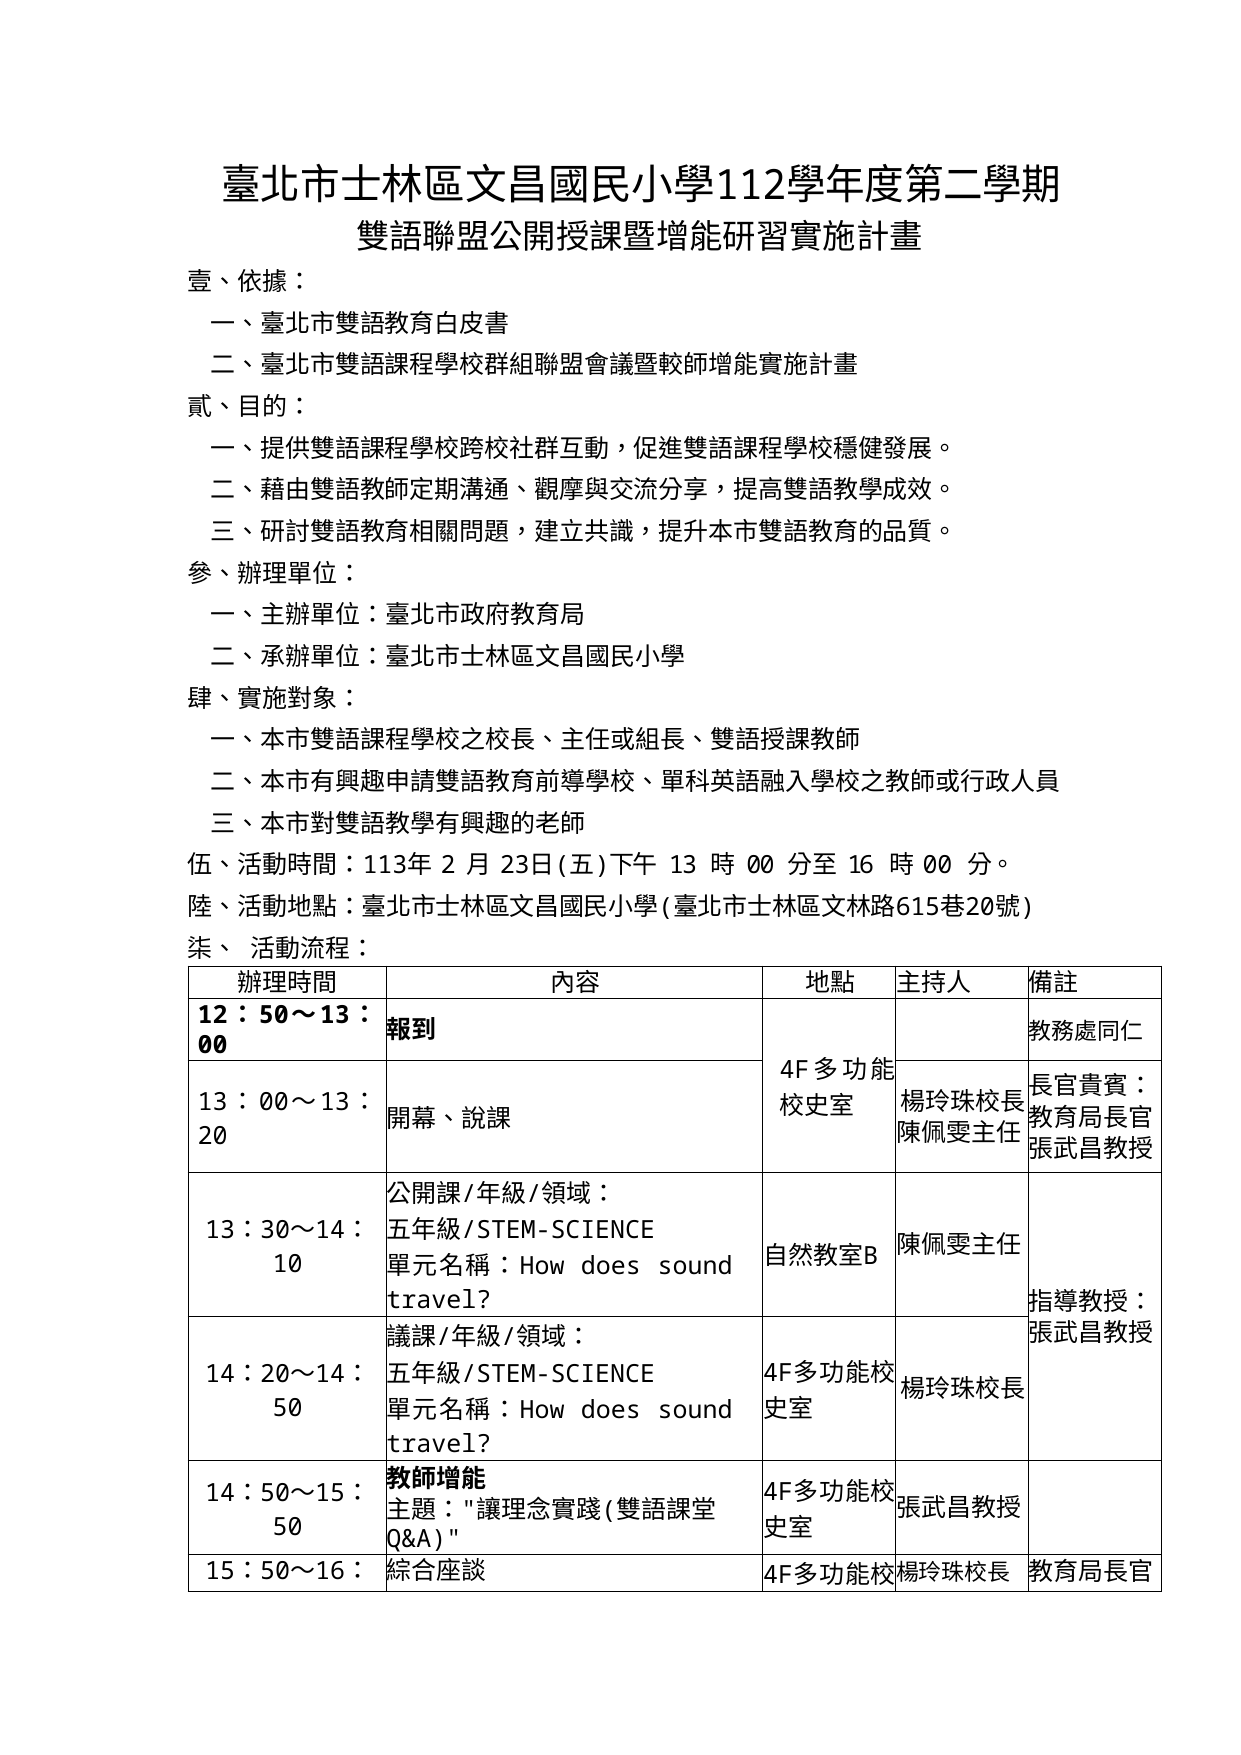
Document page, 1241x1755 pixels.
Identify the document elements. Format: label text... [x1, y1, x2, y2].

text 一、臺北市雙語教育白皮書 [210, 299, 1091, 341]
text 壹、依據： [187, 257, 1091, 299]
text 陸、活動地點：臺北市士林區文昌國民小學(臺北市士林區文林路615巷20號) [187, 882, 1091, 924]
table_cell 綜合座談 [387, 1555, 762, 1591]
table_cell 張武昌教授 [896, 1461, 1028, 1554]
table_cell [1029, 1461, 1161, 1554]
table_cell 教育局長官 [1029, 1555, 1161, 1591]
table_cell 4F多功能校史室 [763, 1317, 895, 1460]
text 柒、 活動流程： [187, 924, 1091, 966]
table_cell [896, 999, 1028, 1060]
text 貳、目的： [187, 382, 1091, 424]
text 參、辦理單位： [187, 549, 1091, 591]
table_cell 陳佩雯主任 [896, 1173, 1028, 1316]
text 二、臺北市雙語課程學校群組聯盟會議暨較師增能實施計畫 [210, 341, 1091, 382]
table_cell 自然教室B [763, 1173, 895, 1316]
table_header 地點 [763, 967, 895, 998]
table_cell 開幕、說課 [387, 1061, 762, 1172]
text 二、承辦單位：臺北市士林區文昌國民小學 [210, 632, 1091, 674]
table_cell 報到 [387, 999, 762, 1060]
table_cell 14：50～15：50 [189, 1461, 386, 1554]
text 伍、活動時間：113年 2 月 23日(五)下午 13 時 00 分至 16 時 00 分。 [187, 841, 1091, 882]
table_cell 4F多功能校史室 [763, 1461, 895, 1554]
table_cell 13：30～14：10 [189, 1173, 386, 1316]
table_cell 教務處同仁 [1029, 999, 1161, 1060]
table_cell 楊玲珠校長 [896, 1317, 1028, 1460]
text 二、藉由雙語教師定期溝通、觀摩與交流分享，提高雙語教學成效。 [210, 466, 1091, 507]
table_cell 12：50～13：00 [189, 999, 386, 1060]
text 三、本市對雙語教學有興趣的老師 [210, 799, 1091, 841]
text 二、本市有興趣申請雙語教育前導學校、單科英語融入學校之教師或行政人員 [210, 757, 1091, 799]
text 一、提供雙語課程學校跨校社群互動，促進雙語課程學校穩健發展。 [210, 424, 1091, 466]
table_cell 公開課/年級/領域： 五年級/STEM-SCIENCE 單元名稱：How does sound travel? [387, 1173, 762, 1316]
table_cell 15：50～16： [189, 1555, 386, 1591]
table_cell 4F多功能校史室 [763, 999, 895, 1172]
table_cell 教師增能 主題："讓理念實踐(雙語課堂Q&A)" [387, 1461, 762, 1554]
text 雙語聯盟公開授課暨增能研習實施計畫 [187, 211, 1091, 257]
text 一、本市雙語課程學校之校長、主任或組長、雙語授課教師 [210, 716, 1091, 757]
table_cell 楊玲珠校長 [896, 1555, 1028, 1591]
table_cell 長官貴賓： 教育局長官 張武昌教授 [1029, 1061, 1161, 1172]
table_cell 14：20～14：50 [189, 1317, 386, 1460]
table_cell 13：00～13：20 [189, 1061, 386, 1172]
table_header 主持人 [896, 967, 1028, 998]
text 肆、實施對象： [187, 674, 1091, 716]
table_cell 4F多功能校 [763, 1555, 895, 1591]
table_header 內容 [387, 967, 762, 998]
table_cell 楊玲珠校長 陳佩雯主任 [896, 1061, 1028, 1172]
text 臺北市士林區文昌國民小學112學年度第二學期 [187, 151, 1095, 211]
text 一、主辦單位：臺北市政府教育局 [210, 591, 1091, 632]
table_cell 議課/年級/領域： 五年級/STEM-SCIENCE 單元名稱：How does sound travel? [387, 1317, 762, 1460]
table_header 辦理時間 [189, 967, 386, 998]
table_cell 指導教授： 張武昌教授 [1029, 1173, 1161, 1460]
text 三、研討雙語教育相關問題，建立共識，提升本市雙語教育的品質。 [210, 507, 1091, 549]
table_header 備註 [1029, 967, 1161, 998]
